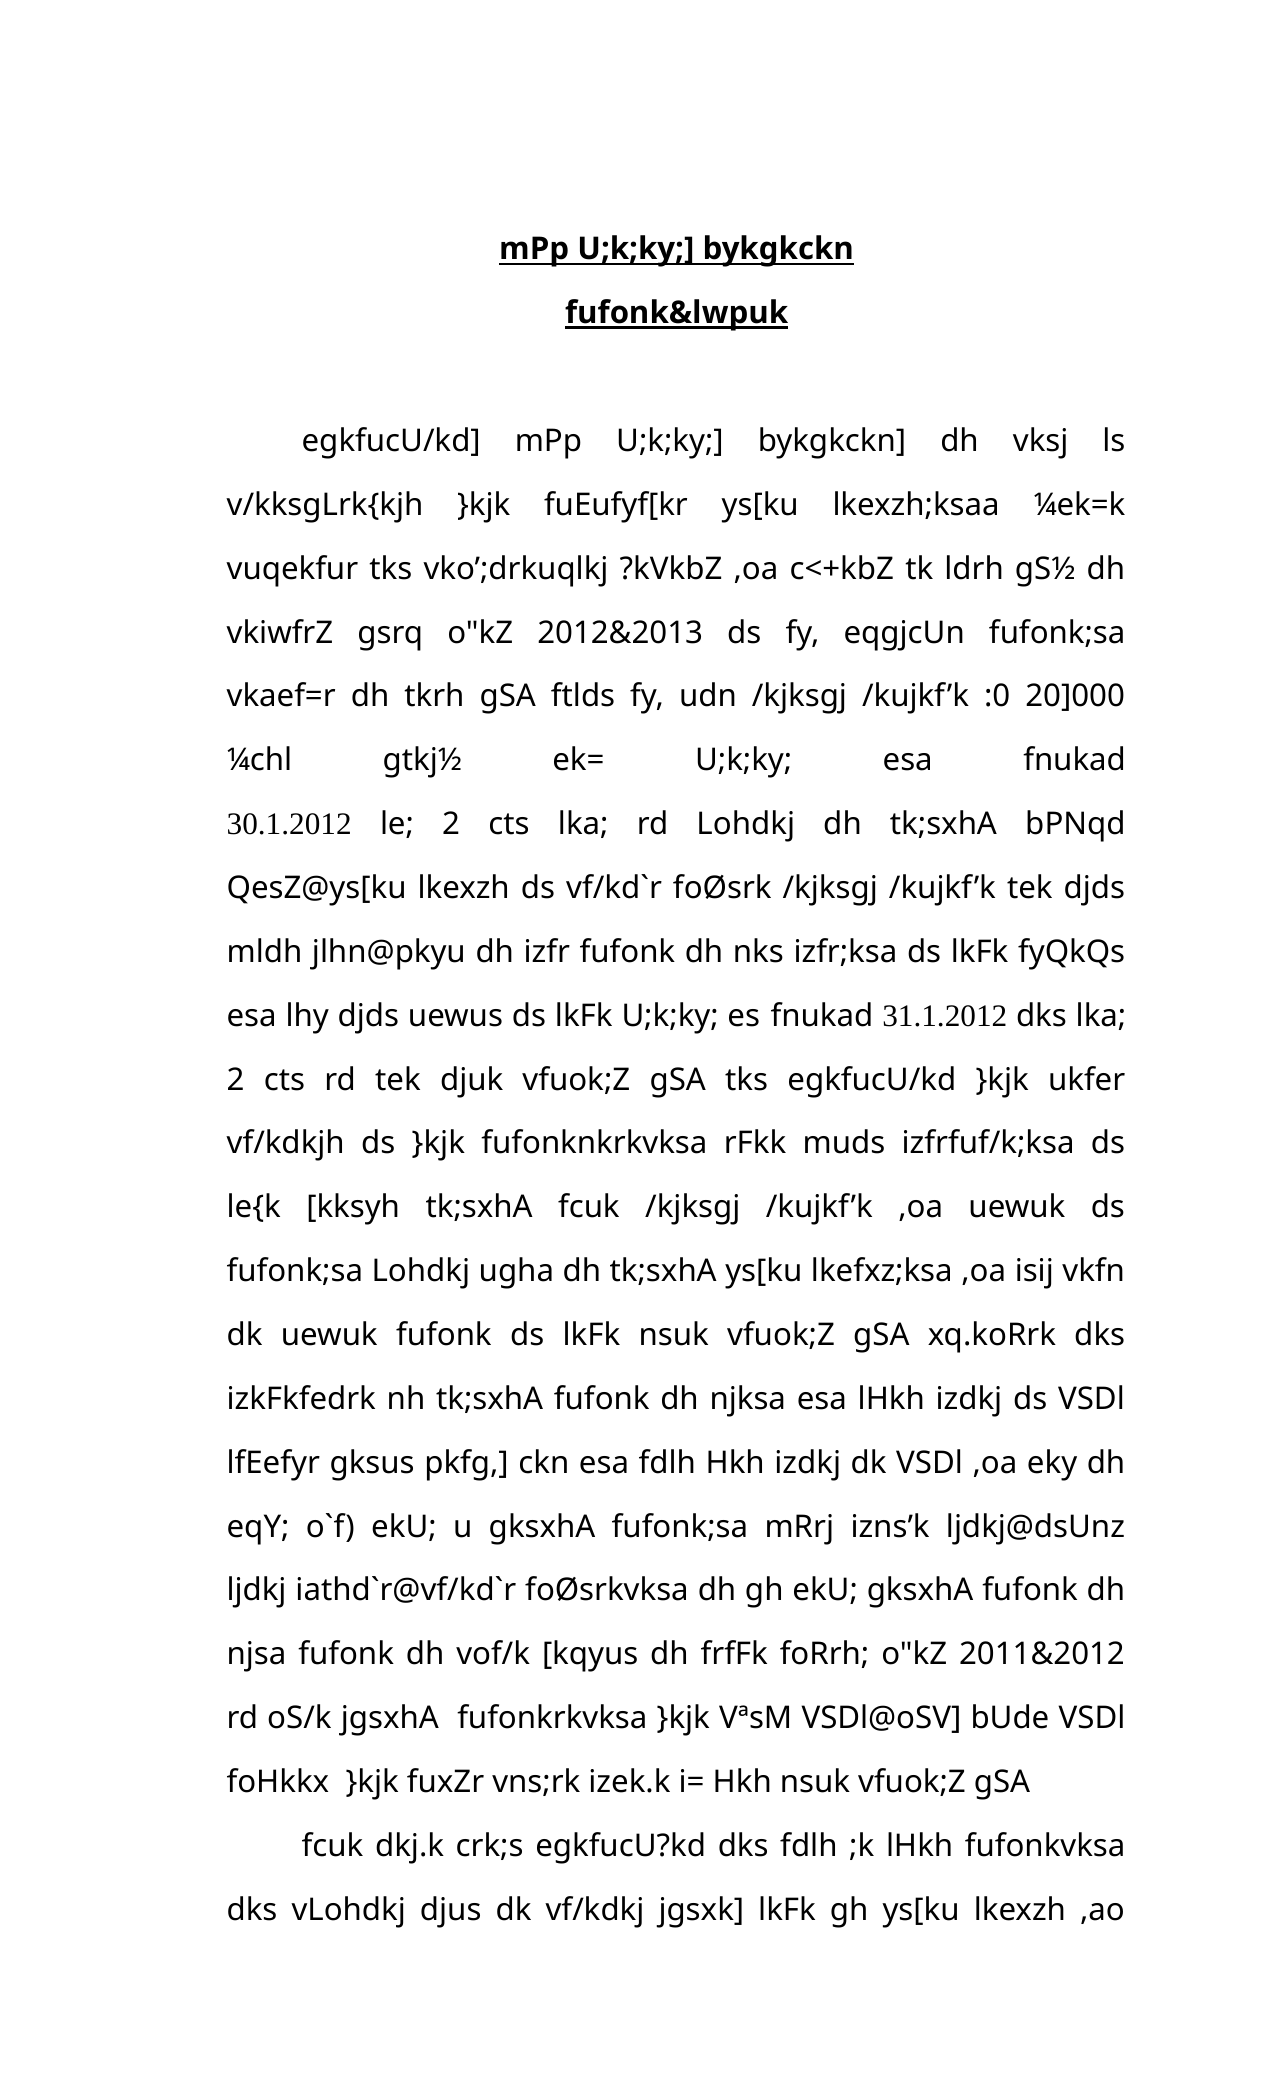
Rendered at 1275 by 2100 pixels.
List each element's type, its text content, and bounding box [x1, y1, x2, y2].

text mPp U;k;ky;] bykgkckn [226, 226, 1126, 269]
text fcuk dkj.k crk;s egkfucU?kd dks fdlh ;k lHkh fufonkvksa dks vLohdkj djus dk vf/kdkj jgsxk] lkFk gh ys[ku lkexzh ,ao [226, 1823, 1126, 1929]
text fufonk&lwpuk [226, 290, 1126, 333]
text egkfucU/kd] mPp U;k;ky;] bykgkckn] dh vksj ls v/kksgLrk{kjh }kjk fuEufyf[kr ys[ku lkexzh;ksaa ¼ek=k vuqekfur tks vko’;drkuqlkj ?kVkbZ ,oa c<+kbZ tk ldrh gS½ dh vkiwfrZ gsrq o"kZ 2012&2013 ds fy, eqgjcUn fufonk;sa vkaef=r dh tkrh gSA ftlds fy, udn /kjksgj /kujkf’k :0 20]000 ¼chl gtkj½ ek= U;k;ky; esa fnukad 30.1.2012 le; 2 cts lka; rd Lohdkj dh tk;sxhA bPNqd QesZ@ys[ku lkexzh ds vf/kd`r foØsrk /kjksgj /kujkf’k tek djds mldh jlhn@pkyu dh izfr fufonk dh nks izfr;ksa ds lkFk fyQkQs esa lhy djds uewus ds lkFk U;k;ky; es fnukad 31.1.2012 dks lka; 2 cts rd tek djuk vfuok;Z gSA tks egkfucU/kd }kjk ukfer vf/kdkjh ds }kjk fufonknkrkvksa rFkk muds izfrfuf/k;ksa ds le{k [kksyh tk;sxhA fcuk /kjksgj /kujkf’k ,oa uewuk ds fufonk;sa Lohdkj ugha dh tk;sxhA ys[ku lkefxz;ksa ,oa isij vkfn dk uewuk fufonk ds lkFk nsuk vfuok;Z gSA xq.koRrk dks izkFkfedrk nh tk;sxhA fufonk dh njksa esa lHkh izdkj ds VSDl lfEefyr gksus pkfg,] ckn esa fdlh Hkh izdkj dk VSDl ,oa eky dh eqY; o`f) ekU; u gksxhA fufonk;sa mRrj izns’k ljdkj@dsUnz ljdkj iathd`r@vf/kd`r foØsrkvksa dh gh ekU; gksxhA fufonk dh njsa fufonk dh vof/k [kqyus dh frfFk foRrh; o"kZ 2011&2012 rd oS/k jgsxhA fufonkrkvksa }kjk VªsM VSDl@oSV] bUde VSDl foHkkx }kjk fuxZr vns;rk izek.k i= Hkh nsuk vfuok;Z gSA [226, 418, 1126, 1802]
